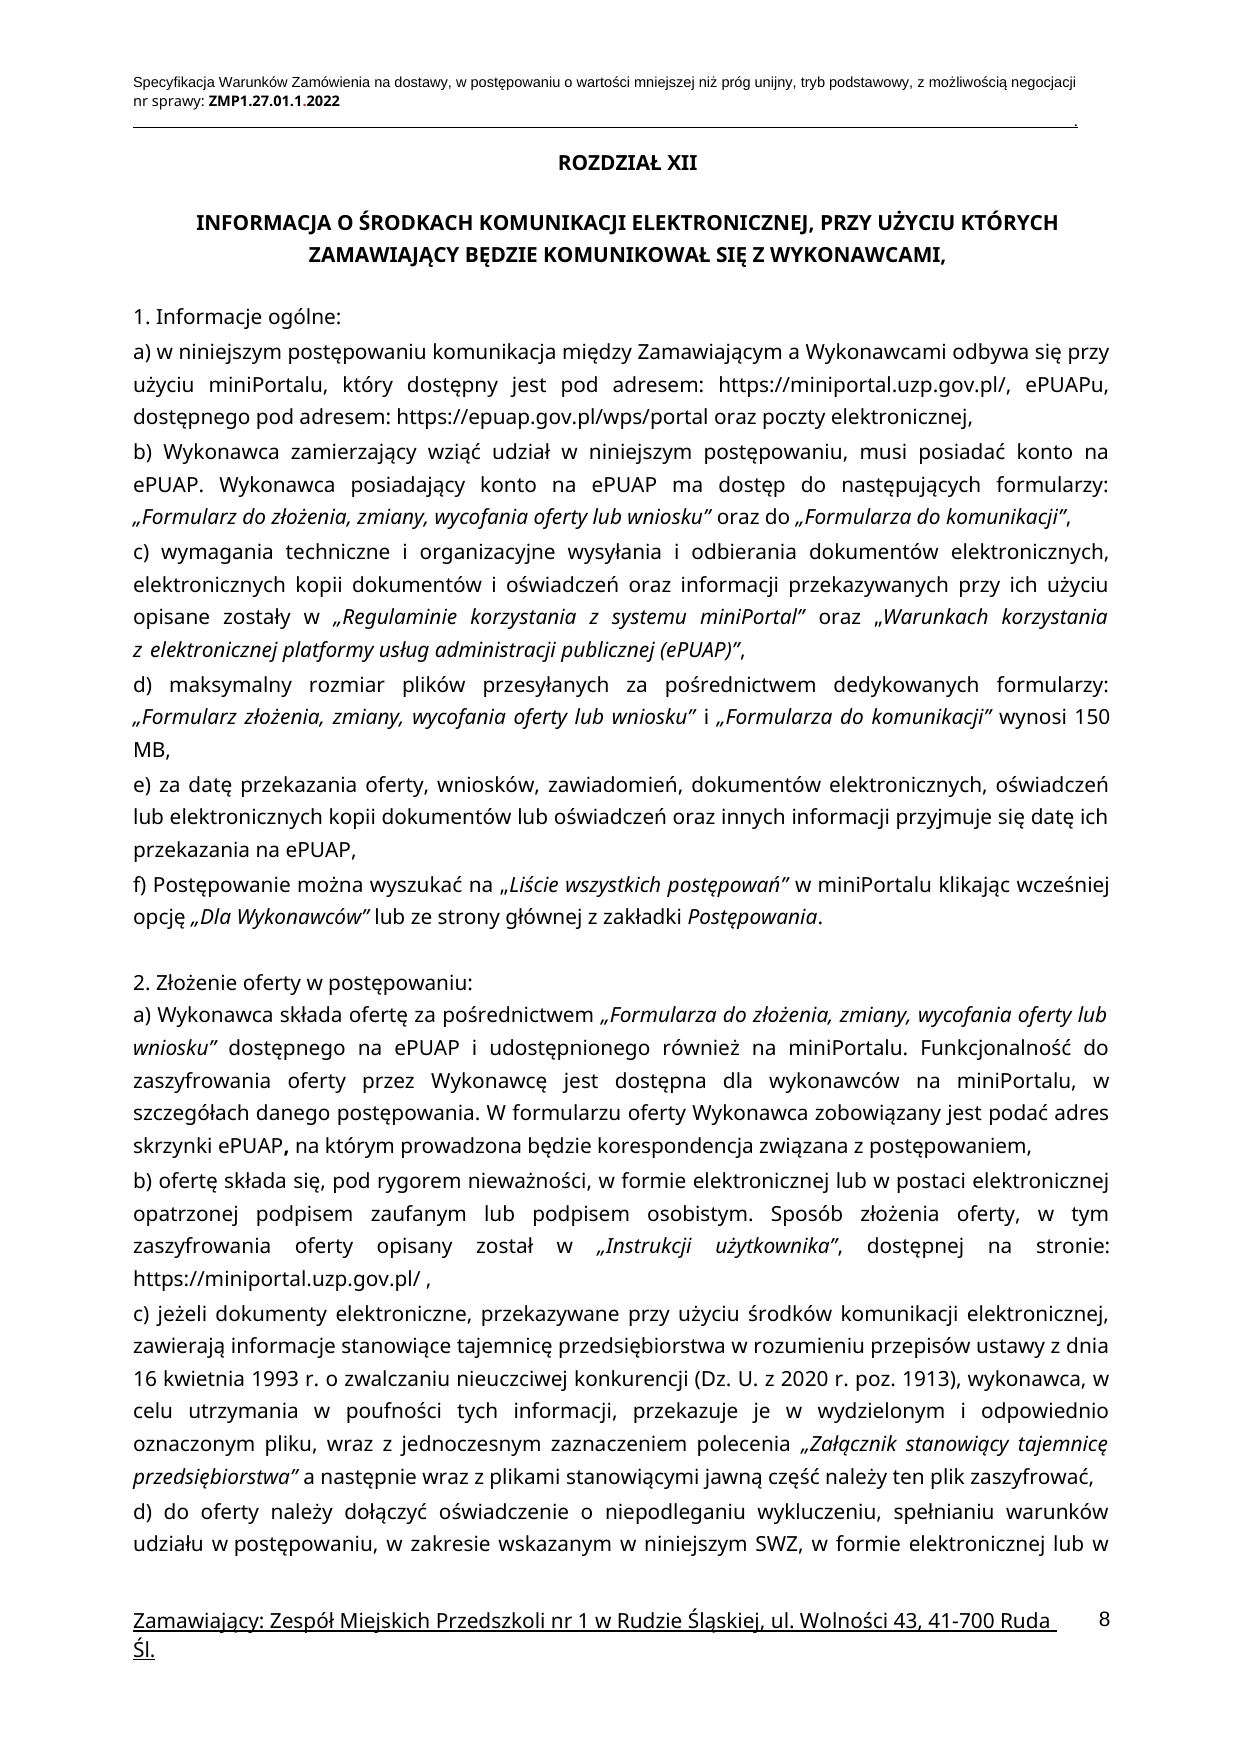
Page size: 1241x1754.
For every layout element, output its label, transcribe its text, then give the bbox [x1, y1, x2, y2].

text f) Postępowanie można wyszukać na „Liście wszystkich postępowań” w miniPortalu klikając wcześniej opcję „Dla Wykonawców” lub ze strony głównej z zakładki Postępowania. [133, 870, 1110, 931]
text 1. Informacje ogólne: [133, 302, 1110, 331]
text b) Wykonawca zamierzający wziąć udział w niniejszym postępowaniu, musi posiadać konto na ePUAP. Wykonawca posiadający konto na ePUAP ma dostęp do następujących formularzy: „Formularz do złożenia, zmiany, wycofania oferty lub wniosku” oraz do „Formularza do komunikacji”, [133, 437, 1110, 531]
text ROZDZIAŁ XII [133, 148, 1122, 176]
text a) Wykonawca składa ofertę za pośrednictwem „Formularza do złożenia, zmiany, wycofania oferty lub wniosku” dostępnego na ePUAP i udostępnionego również na miniPortalu. Funkcjonalność do zaszyfrowania oferty przez Wykonawcę jest dostępna dla wykonawców na miniPortalu, w szczegółach danego postępowania. W formularzu oferty Wykonawca zobowiązany jest podać adres skrzynki ePUAP, na którym prowadzona będzie korespondencja związana z postępowaniem, [133, 1001, 1110, 1159]
text b) ofertę składa się, pod rygorem nieważności, w formie elektronicznej lub w postaci elektronicznej opatrzonej podpisem zaufanym lub podpisem osobistym. Sposób złożenia oferty, w tym zaszyfrowania oferty opisany został w „Instrukcji użytkownika”, dostępnej na stronie: https://miniportal.uzp.gov.pl/ , [133, 1166, 1110, 1292]
text d) maksymalny rozmiar plików przesyłanych za pośrednictwem dedykowanych formularzy: „Formularz złożenia, zmiany, wycofania oferty lub wniosku” i „Formularza do komunikacji” wynosi 150 MB, [133, 670, 1110, 763]
text c) jeżeli dokumenty elektroniczne, przekazywane przy użyciu środków komunikacji elektronicznej, zawierają informacje stanowiące tajemnicę przedsiębiorstwa w rozumieniu przepisów ustawy z dnia 16 kwietnia 1993 r. o zwalczaniu nieuczciwej konkurencji (Dz. U. z 2020 r. poz. 1913), wykonawca, w celu utrzymania w poufności tych informacji, przekazuje je w wydzielonym i odpowiednio oznaczonym pliku, wraz z jednoczesnym zaznaczeniem polecenia „Załącznik stanowiący tajemnicę przedsiębiorstwa” a następnie wraz z plikami stanowiącymi jawną część należy ten plik zaszyfrować, [133, 1299, 1110, 1490]
text c) wymagania techniczne i organizacyjne wysyłania i odbierania dokumentów elektronicznych, elektronicznych kopii dokumentów i oświadczeń oraz informacji przekazywanych przy ich użyciu opisane zostały w „Regulaminie korzystania z systemu miniPortal” oraz „Warunkach korzystania z elektronicznej platformy usług administracji publicznej (ePUAP)”, [133, 537, 1110, 663]
text d) do oferty należy dołączyć oświadczenie o niepodleganiu wykluczeniu, spełnianiu warunków udziału w postępowaniu, w zakresie wskazanym w niniejszym SWZ, w formie elektronicznej lub w [133, 1497, 1110, 1558]
text INFORMACJA O ŚRODKACH KOMUNIKACJI ELEKTRONICZNEJ, PRZY UŻYCIU KTÓRYCH ZAMAWIAJĄCY BĘDZIE KOMUNIKOWAŁ SIĘ Z WYKONAWCAMI, [133, 208, 1122, 269]
text e) za datę przekazania oferty, wniosków, zawiadomień, dokumentów elektronicznych, oświadczeń lub elektronicznych kopii dokumentów lub oświadczeń oraz innych informacji przyjmuje się datę ich przekazania na ePUAP, [133, 770, 1110, 863]
text 2. Złożenie oferty w postępowaniu: [133, 968, 1110, 996]
text a) w niniejszym postępowaniu komunikacja między Zamawiającym a Wykonawcami odbywa się przy użyciu miniPortalu, który dostępny jest pod adresem: https://miniportal.uzp.gov.pl/, ePUAPu, dostępnego pod adresem: https://epuap.gov.pl/wps/portal oraz poczty elektronicznej, [133, 337, 1110, 431]
